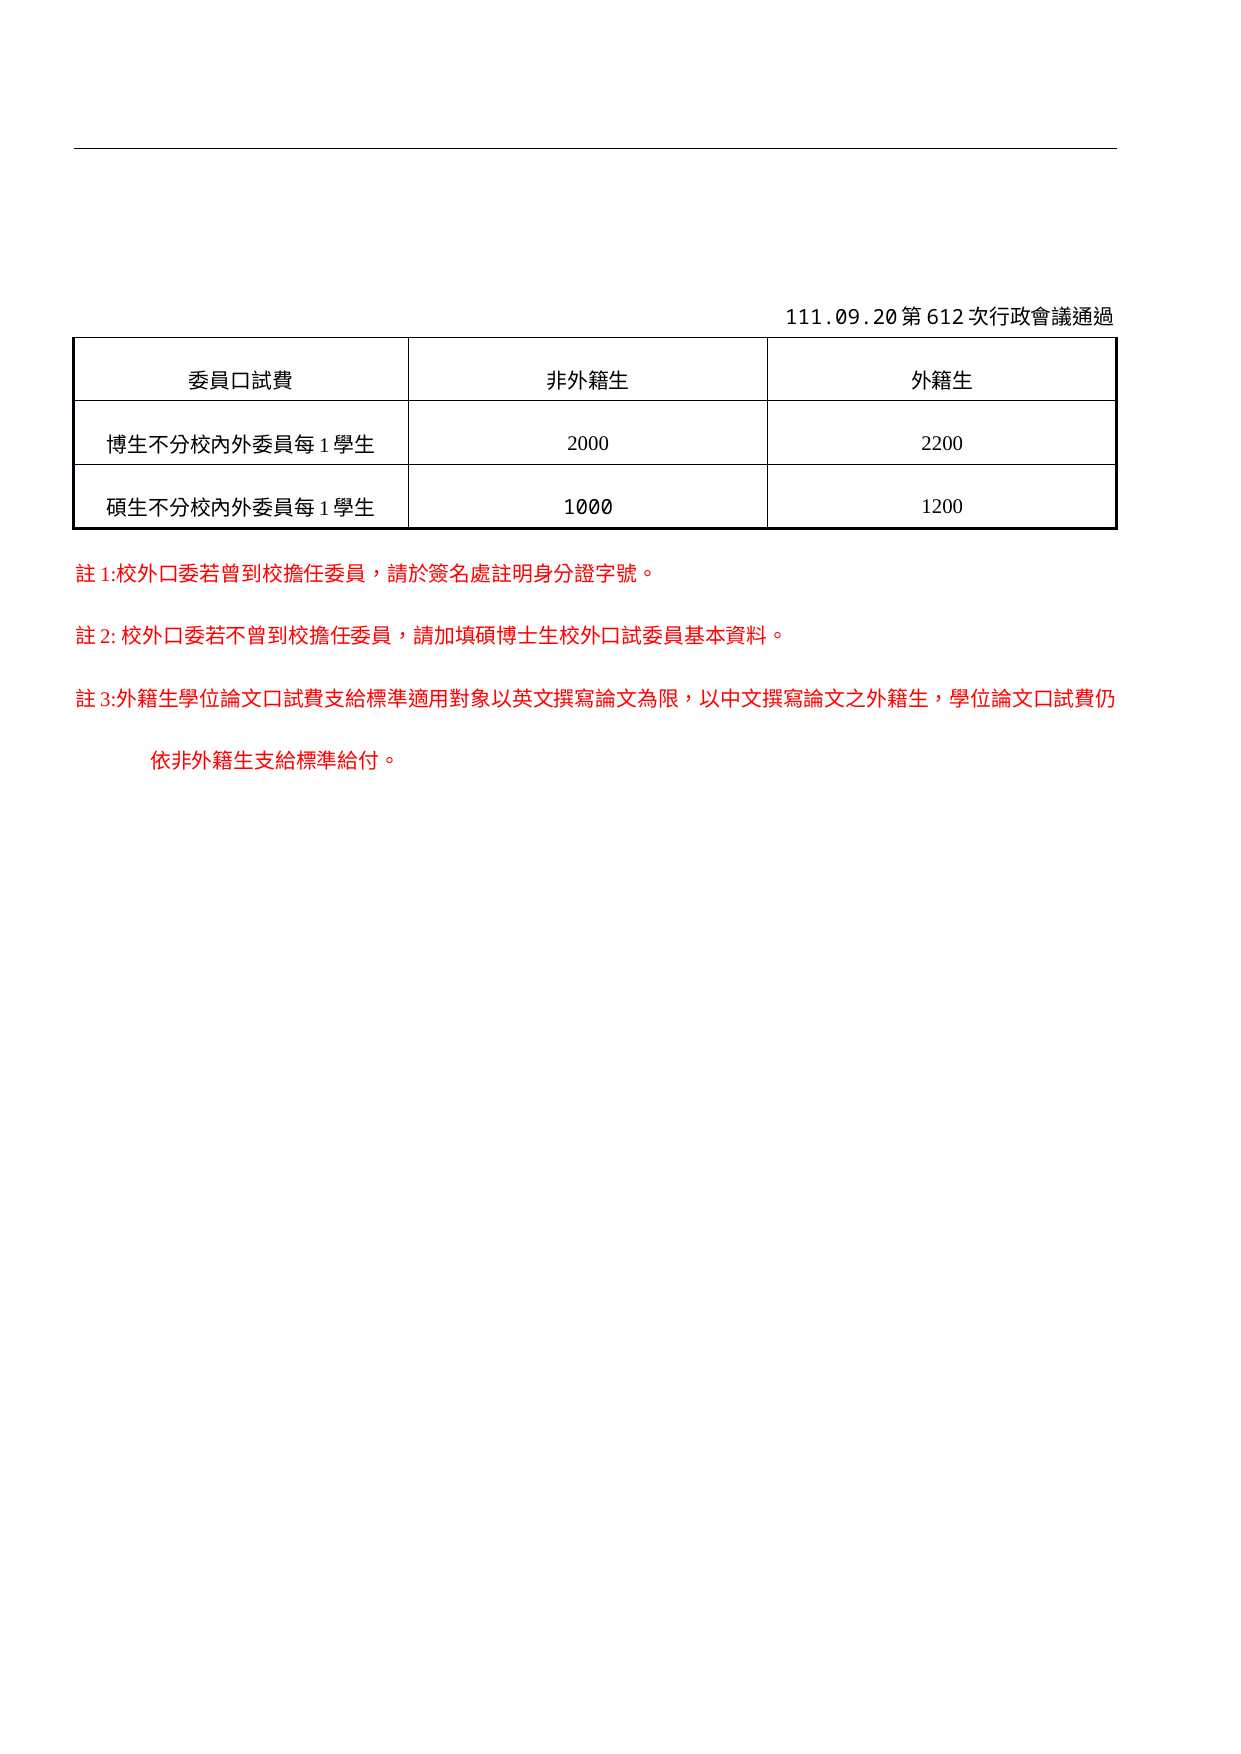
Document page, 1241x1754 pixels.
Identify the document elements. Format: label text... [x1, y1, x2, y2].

table_cell 委員口試費 [75, 338, 408, 400]
table_cell 碩生不分校內外委員每1學生 [75, 465, 408, 527]
table_cell 1000 [409, 465, 767, 527]
text 註3:外籍生學位論文口試費支給標準適用對象以英文撰寫論文為限，以中文撰寫論文之外籍生，學位論文口試費仍依非外籍生支給標準給付。 [75, 655, 1122, 780]
table_cell 2200 [768, 401, 1115, 464]
table_cell 非外籍生 [409, 338, 767, 400]
table_cell 博生不分校內外委員每1學生 [75, 401, 408, 464]
text 註1:校外口委若曾到校擔任委員，請於簽名處註明身分證字號。 [75, 530, 1122, 593]
table_cell 2000 [409, 401, 767, 464]
table_cell [74, 149, 408, 337]
table_cell 111.09.20第612次行政會議通過 [408, 149, 1117, 337]
table_cell 1200 [768, 465, 1115, 527]
text 註2: 校外口委若不曾到校擔任委員，請加填碩博士生校外口試委員基本資料。 [75, 593, 1122, 655]
table_cell 外籍生 [768, 338, 1115, 400]
